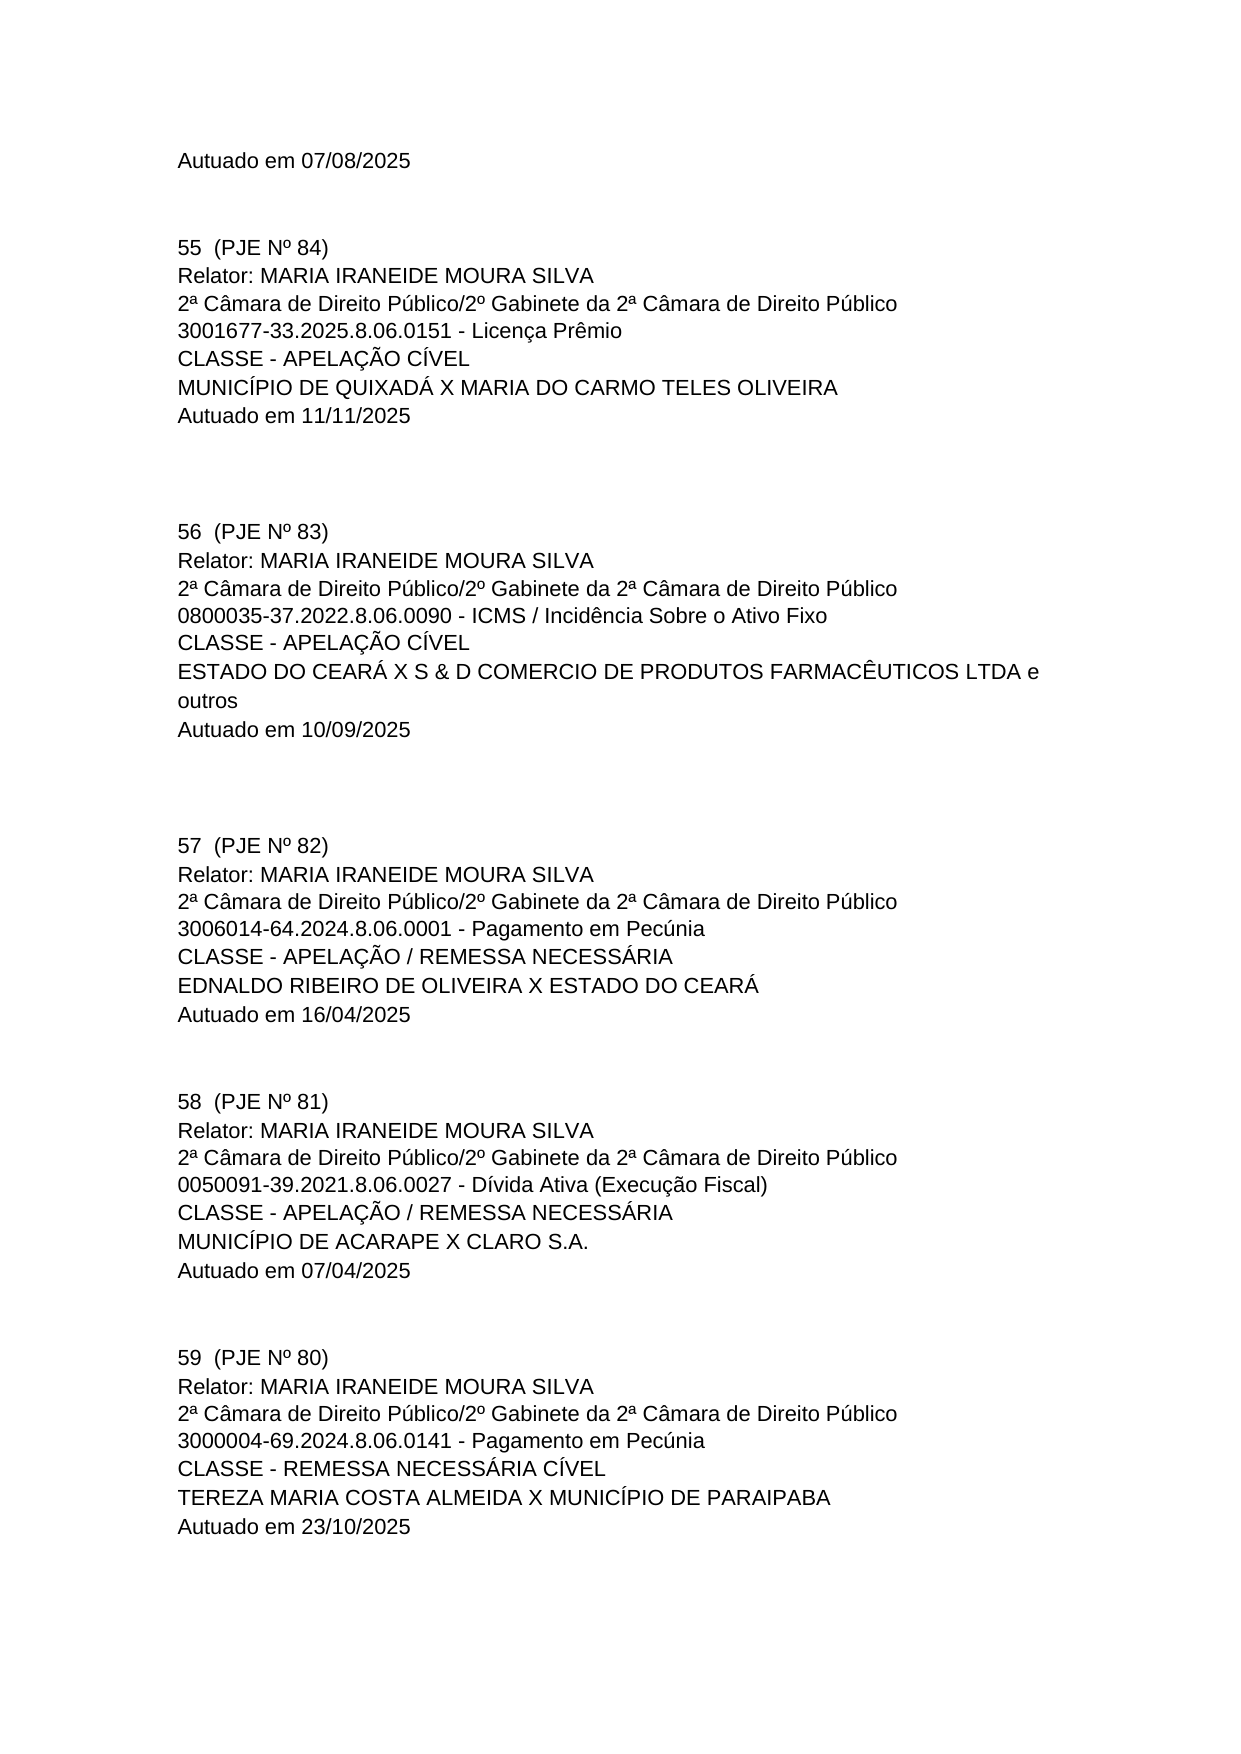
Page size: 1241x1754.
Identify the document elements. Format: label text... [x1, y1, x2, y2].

subtitle 0800035-37.2022.8.06.0090 - ICMS / Incidência Sobre o Ativo Fixo [177, 603, 1063, 628]
text Autuado em 23/10/2025 [177, 1514, 1063, 1539]
text 2ª Câmara de Direito Público/2º Gabinete da 2ª Câmara de Direito Público [177, 1401, 1063, 1426]
text Autuado em 11/11/2025 [177, 403, 1063, 429]
text Relator: MARIA IRANEIDE MOURA SILVA [177, 862, 1063, 887]
text Autuado em 10/09/2025 [177, 717, 1063, 742]
text CLASSE - APELAÇÃO CÍVEL ESTADO DO CEARÁ X S & D COMERCIO DE PRODUTOS FARMACÊUTICOS LTDA e outros [177, 630, 1063, 713]
text CLASSE - APELAÇÃO CÍVEL MUNICÍPIO DE QUIXADÁ X MARIA DO CARMO TELES OLIVEIRA [177, 346, 1063, 400]
subtitle 3006014-64.2024.8.06.0001 - Pagamento em Pecúnia [177, 916, 1063, 942]
text Autuado em 07/08/2025 [177, 148, 1063, 173]
text Relator: MARIA IRANEIDE MOURA SILVA [177, 548, 1063, 573]
text 59 (PJE Nº 80) [177, 1345, 1063, 1370]
text Relator: MARIA IRANEIDE MOURA SILVA [177, 263, 1063, 289]
text Autuado em 07/04/2025 [177, 1258, 1063, 1283]
text Relator: MARIA IRANEIDE MOURA SILVA [177, 1118, 1063, 1143]
text 55 (PJE Nº 84) [177, 234, 1063, 260]
subtitle 3001677-33.2025.8.06.0151 - Licença Prêmio [177, 318, 1063, 343]
subtitle 0050091-39.2021.8.06.0027 - Dívida Ativa (Execução Fiscal) [177, 1172, 1063, 1197]
text 56 (PJE Nº 83) [177, 519, 1063, 544]
text 2ª Câmara de Direito Público/2º Gabinete da 2ª Câmara de Direito Público [177, 1145, 1063, 1170]
text CLASSE - REMESSA NECESSÁRIA CÍVEL TEREZA MARIA COSTA ALMEIDA X MUNICÍPIO DE PARAIPABA [177, 1456, 1063, 1510]
text Autuado em 16/04/2025 [177, 1002, 1063, 1027]
subtitle 3000004-69.2024.8.06.0141 - Pagamento em Pecúnia [177, 1428, 1063, 1453]
text 57 (PJE Nº 82) [177, 833, 1063, 858]
text 2ª Câmara de Direito Público/2º Gabinete da 2ª Câmara de Direito Público [177, 291, 1063, 316]
text 2ª Câmara de Direito Público/2º Gabinete da 2ª Câmara de Direito Público [177, 575, 1063, 601]
text 2ª Câmara de Direito Público/2º Gabinete da 2ª Câmara de Direito Público [177, 889, 1063, 914]
text CLASSE - APELAÇÃO / REMESSA NECESSÁRIA EDNALDO RIBEIRO DE OLIVEIRA X ESTADO DO CEARÁ [177, 944, 1063, 998]
text 58 (PJE Nº 81) [177, 1089, 1063, 1114]
text CLASSE - APELAÇÃO / REMESSA NECESSÁRIA MUNICÍPIO DE ACARAPE X CLARO S.A. [177, 1200, 1063, 1254]
text Relator: MARIA IRANEIDE MOURA SILVA [177, 1374, 1063, 1399]
